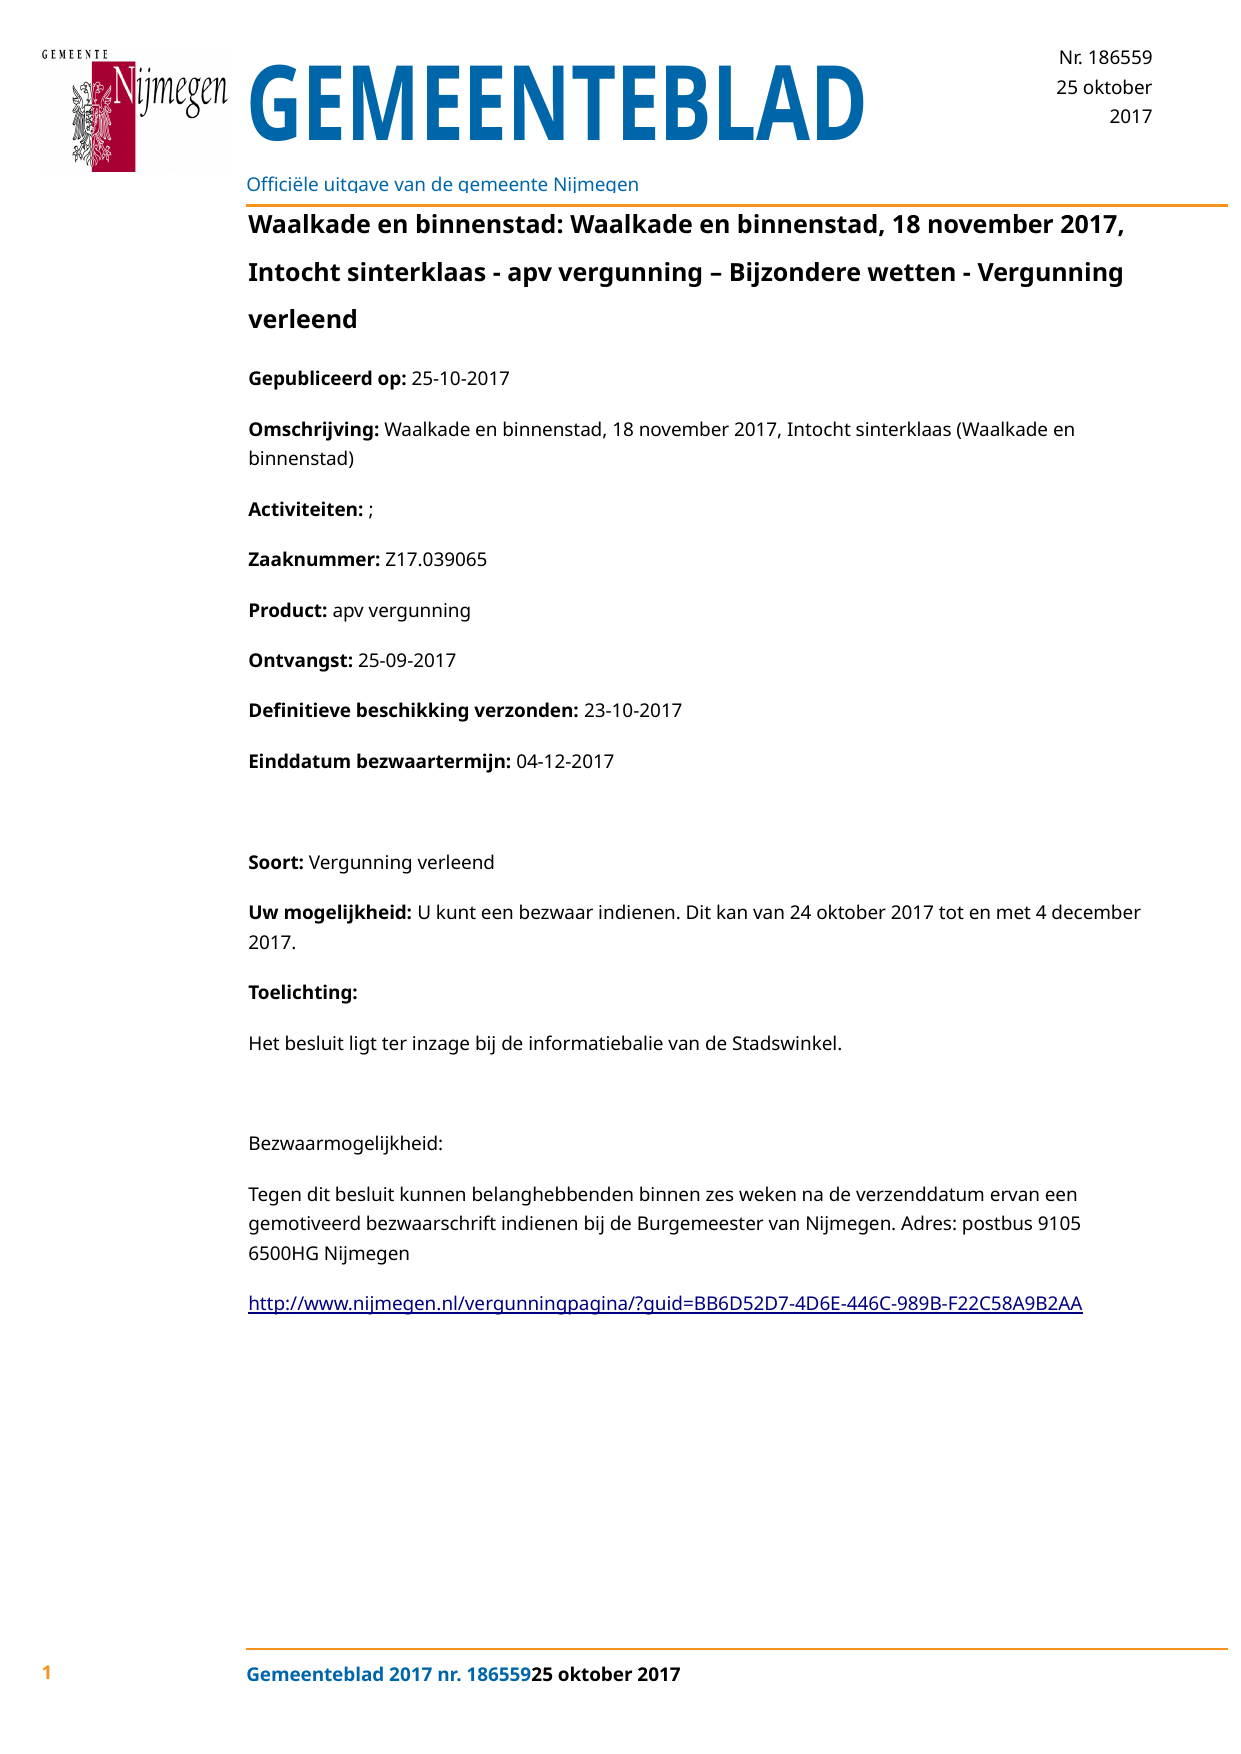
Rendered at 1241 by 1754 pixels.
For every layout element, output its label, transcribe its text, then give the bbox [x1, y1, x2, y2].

text Zaaknummer: Z17.039065 [248, 546, 1152, 572]
text Ontvangst: 25-09-2017 [248, 647, 1152, 673]
text Omschrijving: Waalkade en binnenstad, 18 november 2017, Intocht sinterklaas (Waalkade en binnenstad) [248, 416, 1152, 471]
text Tegen dit besluit kunnen belanghebbenden binnen zes weken na de verzenddatum ervan een gemotiveerd bezwaarschrift indienen bij de Burgemeester van Nijmegen. Adres: postbus 9105 6500HG Nijmegen [248, 1181, 1152, 1266]
text Het besluit ligt ter inzage bij de informatiebalie van de Stadswinkel. [248, 1030, 1152, 1055]
text Soort: Vergunning verleend [248, 849, 1152, 874]
text Definitieve beschikking verzonden: 23-10-2017 [248, 698, 1152, 723]
text Activiteiten: ; [248, 496, 1152, 522]
text Gepubliceerd op: 25-10-2017 [248, 366, 1152, 391]
text Bezwaarmogelijkheid: [248, 1131, 1152, 1156]
text Waalkade en binnenstad: Waalkade en binnenstad, 18 november 2017, Intocht sinterklaas - apv vergunning – Bijzondere wetten - Vergunning verleend [248, 207, 1152, 336]
text Uw mogelijkheid: U kunt een bezwaar indienen. Dit kan van 24 oktober 2017 tot en met 4 december 2017. [248, 899, 1152, 954]
picture [41, 47, 231, 172]
text Product: apv vergunning [248, 597, 1152, 622]
text Toelichting: [248, 979, 1152, 1005]
text http://www.nijmegen.nl/vergunningpagina/?guid=BB6D52D7-4D6E-446C-989B-F22C58A9B2AA [248, 1291, 1152, 1316]
text Einddatum bezwaartermijn: 04-12-2017 [248, 748, 1152, 774]
